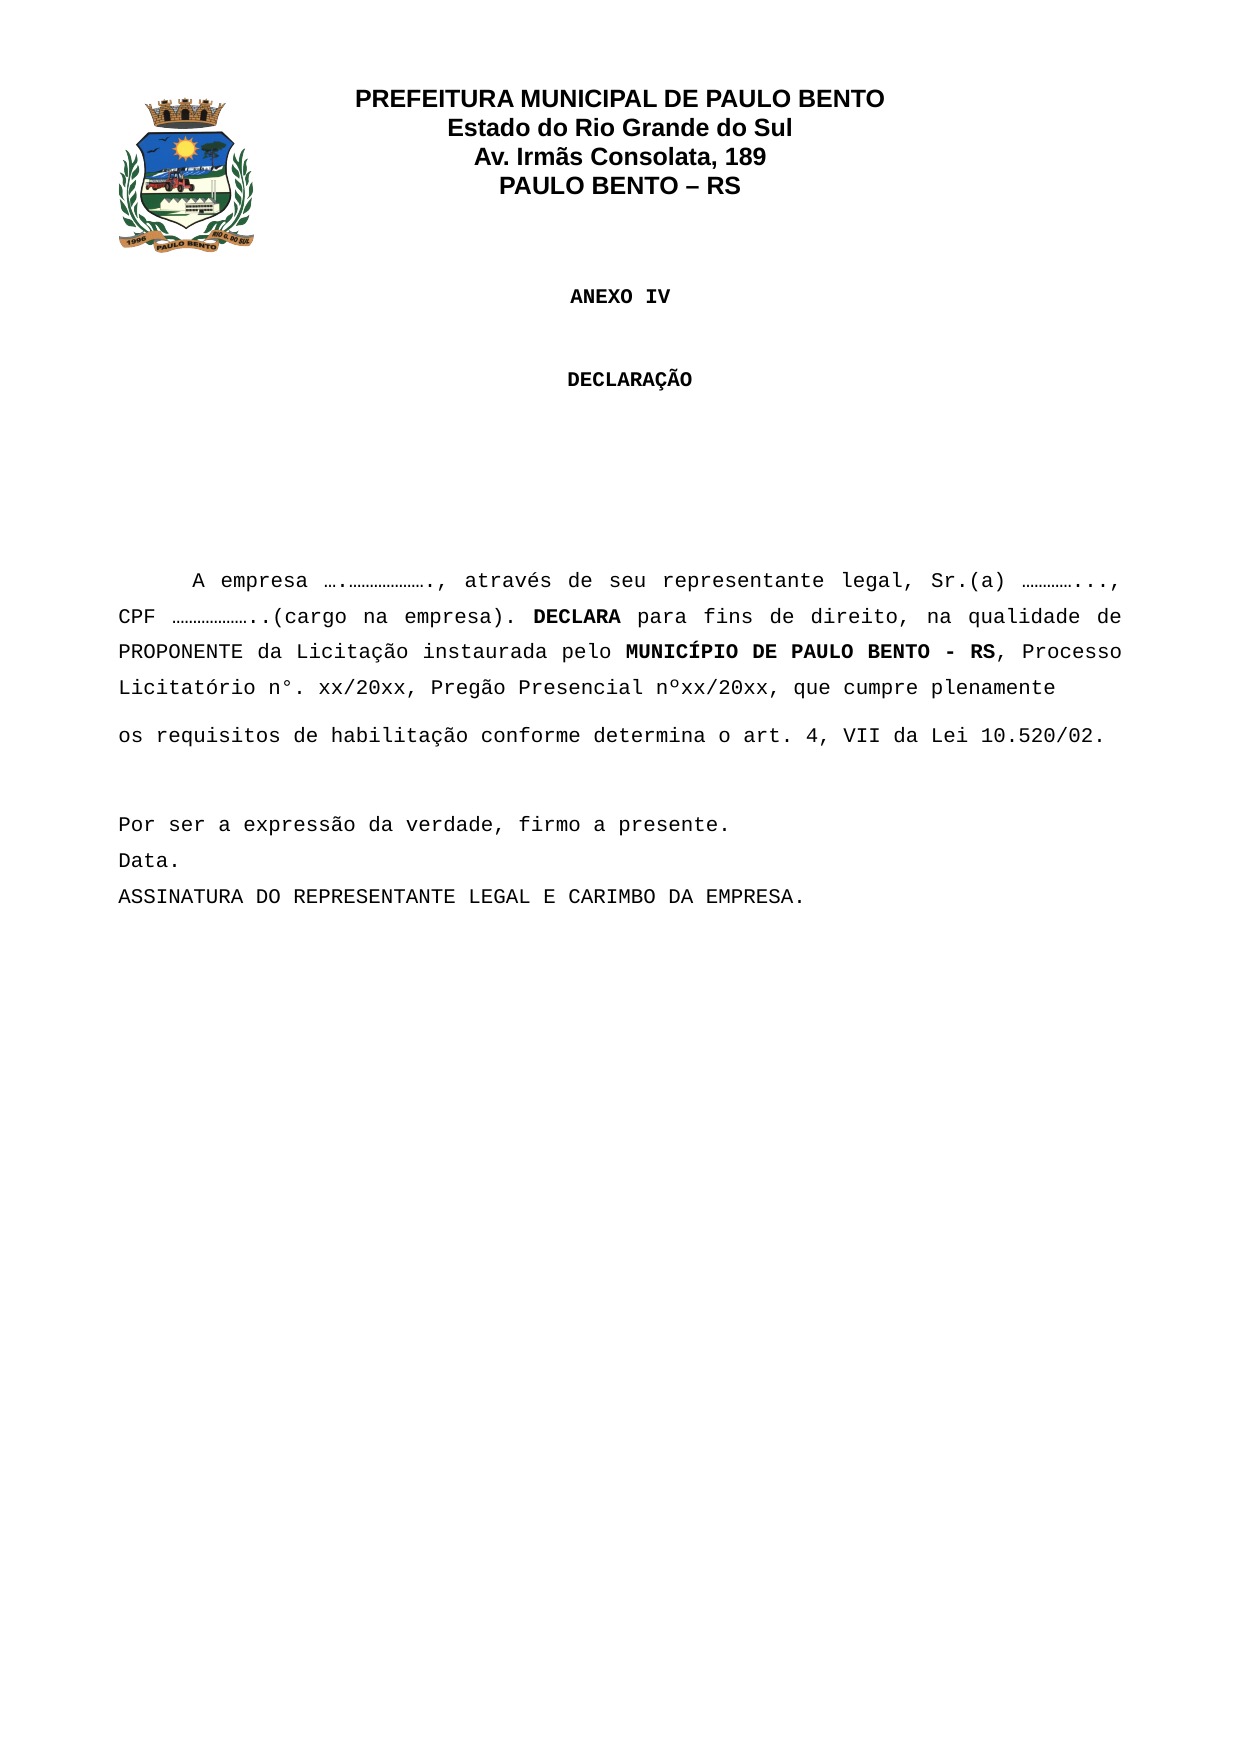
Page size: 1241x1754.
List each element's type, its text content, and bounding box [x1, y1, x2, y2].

picture [118, 97, 254, 253]
text Por ser a expressão da verdade, firmo a presente. [118, 814, 1122, 837]
text DECLARAÇÃO [118, 363, 1122, 393]
text A empresa ….………………., através de seu representante legal, Sr.(a) …………..., CPF ………………..(cargo na empresa). DECLARA para fins de direito, na qualidade de PROPONENTE da Licitação instaurada pelo MUNICÍPIO DE PAULO BENTO - RS, Processo Licitatório n°. xx/20xx, Pregão Presencial nºxx/20xx, que cumpre plenamente [118, 570, 1122, 700]
text Data. [118, 850, 1122, 873]
text ASSINATURA DO REPRESENTANTE LEGAL E CARIMBO DA EMPRESA. [118, 886, 1122, 910]
text ANEXO IV [118, 286, 1122, 309]
text os requisitos de habilitação conforme determina o art. 4, VII da Lei 10.520/02. [118, 724, 1122, 748]
